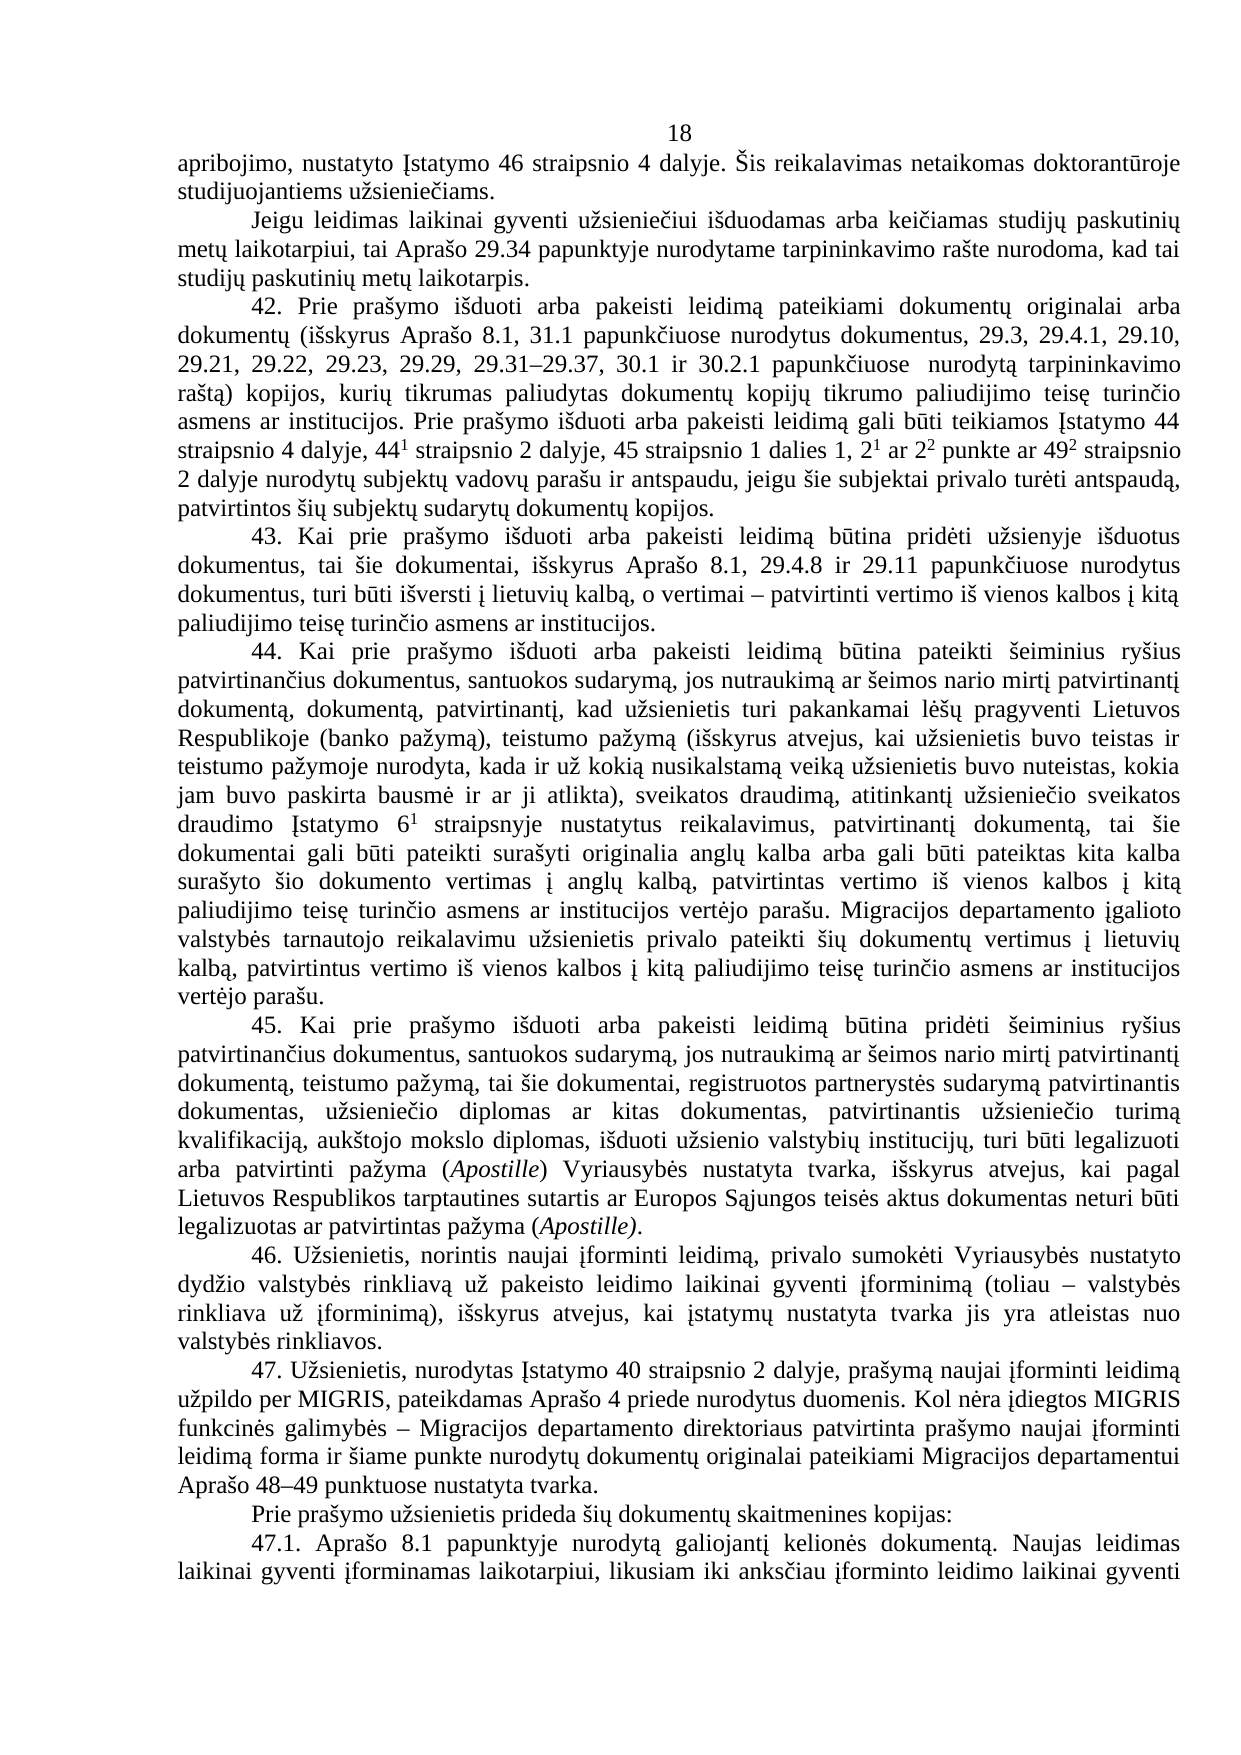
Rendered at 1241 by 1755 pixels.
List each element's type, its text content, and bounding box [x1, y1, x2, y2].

text 42. Prie prašymo išduoti arba pakeisti leidimą pateikiami dokumentų originalai arba dokumentų (išskyrus Aprašo 8.1, 31.1 papunkčiuose nurodytus dokumentus, 29.3, 29.4.1, 29.10, 29.21, 29.22, 29.23, 29.29, 29.31–29.37, 30.1 ir 30.2.1 papunkčiuose nurodytą tarpininkavimo raštą) kopijos, kurių tikrumas paliudytas dokumentų kopijų tikrumo paliudijimo teisę turinčio asmens ar institucijos. Prie prašymo išduoti arba pakeisti leidimą gali būti teikiamos Įstatymo 44 straipsnio 4 dalyje, 441 straipsnio 2 dalyje, 45 straipsnio 1 dalies 1, 21 ar 22 punkte ar 492 straipsnio 2 dalyje nurodytų subjektų vadovų parašu ir antspaudu, jeigu šie subjektai privalo turėti antspaudą, patvirtintos šių subjektų sudarytų dokumentų kopijos. [177, 291, 1181, 521]
text Prie prašymo užsienietis prideda šių dokumentų skaitmenines kopijas: [177, 1499, 1181, 1528]
text apribojimo, nustatyto Įstatymo 46 straipsnio 4 dalyje. Šis reikalavimas netaikomas doktorantūroje studijuojantiems užsieniečiams. [177, 148, 1181, 205]
text 43. Kai prie prašymo išduoti arba pakeisti leidimą būtina pridėti užsienyje išduotus dokumentus, tai šie dokumentai, išskyrus Aprašo 8.1, 29.4.8 ir 29.11 papunkčiuose nurodytus dokumentus, turi būti išversti į lietuvių kalbą, o vertimai – patvirtinti vertimo iš vienos kalbos į kitą paliudijimo teisę turinčio asmens ar institucijos. [177, 521, 1181, 636]
text Jeigu leidimas laikinai gyventi užsieniečiui išduodamas arba keičiamas studijų paskutinių metų laikotarpiui, tai Aprašo 29.34 papunktyje nurodytame tarpininkavimo rašte nurodoma, kad tai studijų paskutinių metų laikotarpis. [177, 205, 1181, 291]
text 46. Užsienietis, norintis naujai įforminti leidimą, privalo sumokėti Vyriausybės nustatyto dydžio valstybės rinkliavą už pakeisto leidimo laikinai gyventi įforminimą (toliau – valstybės rinkliava už įforminimą), išskyrus atvejus, kai įstatymų nustatyta tvarka jis yra atleistas nuo valstybės rinkliavos. [177, 1240, 1181, 1355]
text 45. Kai prie prašymo išduoti arba pakeisti leidimą būtina pridėti šeiminius ryšius patvirtinančius dokumentus, santuokos sudarymą, jos nutraukimą ar šeimos nario mirtį patvirtinantį dokumentą, teistumo pažymą, tai šie dokumentai, registruotos partnerystės sudarymą patvirtinantis dokumentas, užsieniečio diplomas ar kitas dokumentas, patvirtinantis užsieniečio turimą kvalifikaciją, aukštojo mokslo diplomas, išduoti užsienio valstybių institucijų, turi būti legalizuoti arba patvirtinti pažyma (Apostille) Vyriausybės nustatyta tvarka, išskyrus atvejus, kai pagal Lietuvos Respublikos tarptautines sutartis ar Europos Sąjungos teisės aktus dokumentas neturi būti legalizuotas ar patvirtintas pažyma (Apostille). [177, 1010, 1181, 1240]
text 47. Užsienietis, nurodytas Įstatymo 40 straipsnio 2 dalyje, prašymą naujai įforminti leidimą užpildo per MIGRIS, pateikdamas Aprašo 4 priede nurodytus duomenis. Kol nėra įdiegtos MIGRIS funkcinės galimybės – Migracijos departamento direktoriaus patvirtinta prašymo naujai įforminti leidimą forma ir šiame punkte nurodytų dokumentų originalai pateikiami Migracijos departamentui Aprašo 48–49 punktuose nustatyta tvarka. [177, 1355, 1181, 1499]
text 44. Kai prie prašymo išduoti arba pakeisti leidimą būtina pateikti šeiminius ryšius patvirtinančius dokumentus, santuokos sudarymą, jos nutraukimą ar šeimos nario mirtį patvirtinantį dokumentą, dokumentą, patvirtinantį, kad užsienietis turi pakankamai lėšų pragyventi Lietuvos Respublikoje (banko pažymą), teistumo pažymą (išskyrus atvejus, kai užsienietis buvo teistas ir teistumo pažymoje nurodyta, kada ir už kokią nusikalstamą veiką užsienietis buvo nuteistas, kokia jam buvo paskirta bausmė ir ar ji atlikta), sveikatos draudimą, atitinkantį užsieniečio sveikatos draudimo Įstatymo 61 straipsnyje nustatytus reikalavimus, patvirtinantį dokumentą, tai šie dokumentai gali būti pateikti surašyti originalia anglų kalba arba gali būti pateiktas kita kalba surašyto šio dokumento vertimas į anglų kalbą, patvirtintas vertimo iš vienos kalbos į kitą paliudijimo teisę turinčio asmens ar institucijos vertėjo parašu. Migracijos departamento įgalioto valstybės tarnautojo reikalavimu užsienietis privalo pateikti šių dokumentų vertimus į lietuvių kalbą, patvirtintus vertimo iš vienos kalbos į kitą paliudijimo teisę turinčio asmens ar institucijos vertėjo parašu. [177, 636, 1181, 1010]
text 47.1. Aprašo 8.1 papunktyje nurodytą galiojantį kelionės dokumentą. Naujas leidimas laikinai gyventi įforminamas laikotarpiui, likusiam iki anksčiau įforminto leidimo laikinai gyventi [177, 1528, 1181, 1585]
